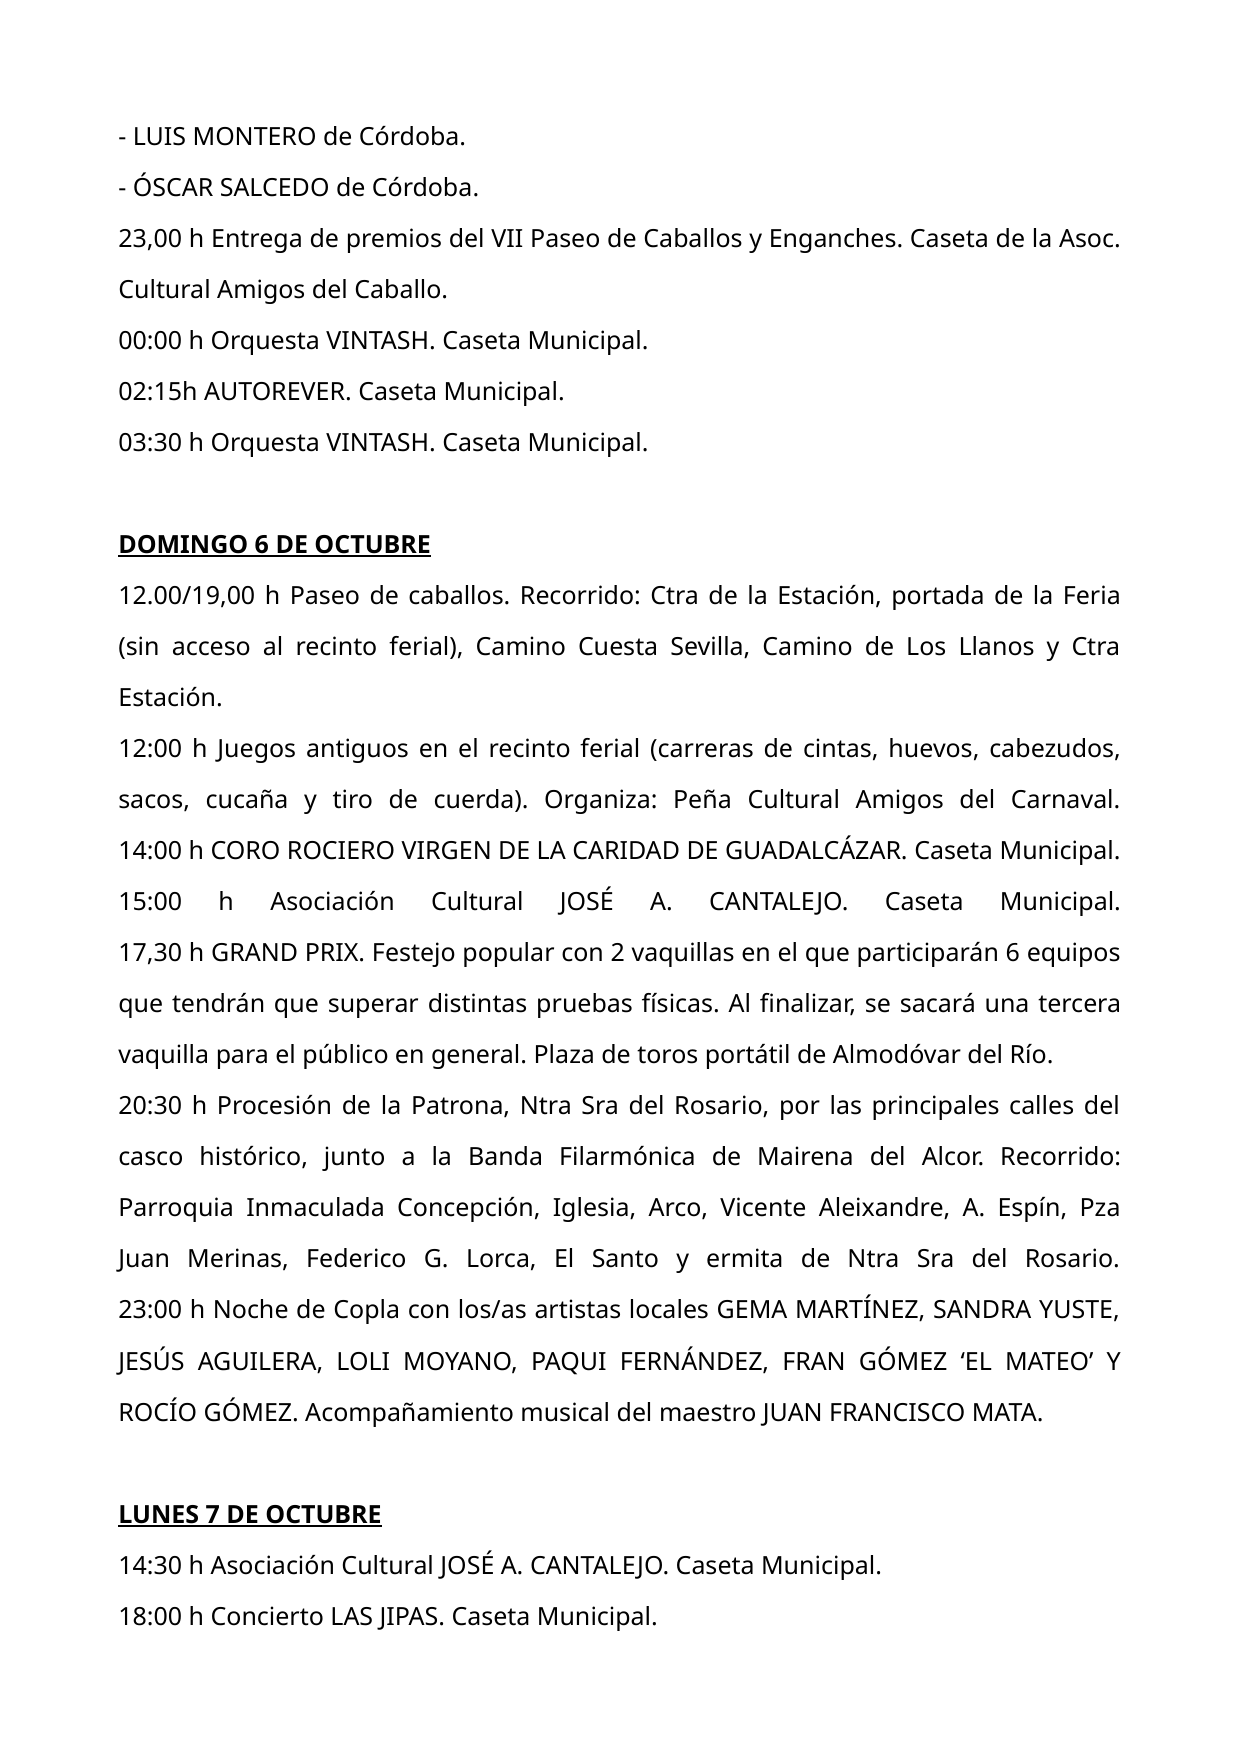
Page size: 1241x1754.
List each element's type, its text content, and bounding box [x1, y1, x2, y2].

text 20:30 h Procesión de la Patrona, Ntra Sra del Rosario, por las principales calles del casco histórico, junto a la Banda Filarmónica de Mairena del Alcor. Recorrido: Parroquia Inmaculada Concepción, Iglesia, Arco, Vicente Aleixandre, A. Espín, Pza Juan Merinas, Federico G. Lorca, El Santo y ermita de Ntra Sra del Rosario. 23:00 h Noche de Copla con los/as artistas locales GEMA MARTÍNEZ, SANDRA YUSTE, JESÚS AGUILERA, LOLI MOYANO, PAQUI FERNÁNDEZ, FRAN GÓMEZ ‘EL MATEO’ Y ROCÍO GÓMEZ. Acompañamiento musical del maestro JUAN FRANCISCO MATA. [118, 1088, 1122, 1428]
text DOMINGO 6 DE OCTUBRE [118, 475, 1122, 561]
text 00:00 h Orquesta VINTASH. Caseta Municipal. [118, 322, 1122, 356]
text 12:00 h Juegos antiguos en el recinto ferial (carreras de cintas, huevos, cabezudos, sacos, cucaña y tiro de cuerda). Organiza: Peña Cultural Amigos del Carnaval. 14:00 h CORO ROCIERO VIRGEN DE LA CARIDAD DE GUADALCÁZAR. Caseta Municipal. 15:00 h Asociación Cultural JOSÉ A. CANTALEJO. Caseta Municipal. 17,30 h GRAND PRIX. Festejo popular con 2 vaquillas en el que participarán 6 equipos que tendrán que superar distintas pruebas físicas. Al finalizar, se sacará una tercera vaquilla para el público en general. Plaza de toros portátil de Almodóvar del Río. [118, 731, 1122, 1071]
text 02:15h AUTOREVER. Caseta Municipal. [118, 373, 1122, 407]
text 12.00/19,00 h Paseo de caballos. Recorrido: Ctra de la Estación, portada de la Feria (sin acceso al recinto ferial), Camino Cuesta Sevilla, Camino de Los Llanos y Ctra Estación. [118, 577, 1122, 714]
text 03:30 h Orquesta VINTASH. Caseta Municipal. [118, 424, 1122, 458]
text 23,00 h Entrega de premios del VII Paseo de Caballos y Enganches. Caseta de la Asoc. Cultural Amigos del Caballo. [118, 220, 1122, 305]
text - LUIS MONTERO de Córdoba. [118, 118, 1122, 152]
text LUNES 7 DE OCTUBRE [118, 1445, 1122, 1530]
text - ÓSCAR SALCEDO de Córdoba. [118, 169, 1122, 203]
text 14:30 h Asociación Cultural JOSÉ A. CANTALEJO. Caseta Municipal. [118, 1547, 1122, 1581]
text 18:00 h Concierto LAS JIPAS. Caseta Municipal. [118, 1598, 1122, 1632]
